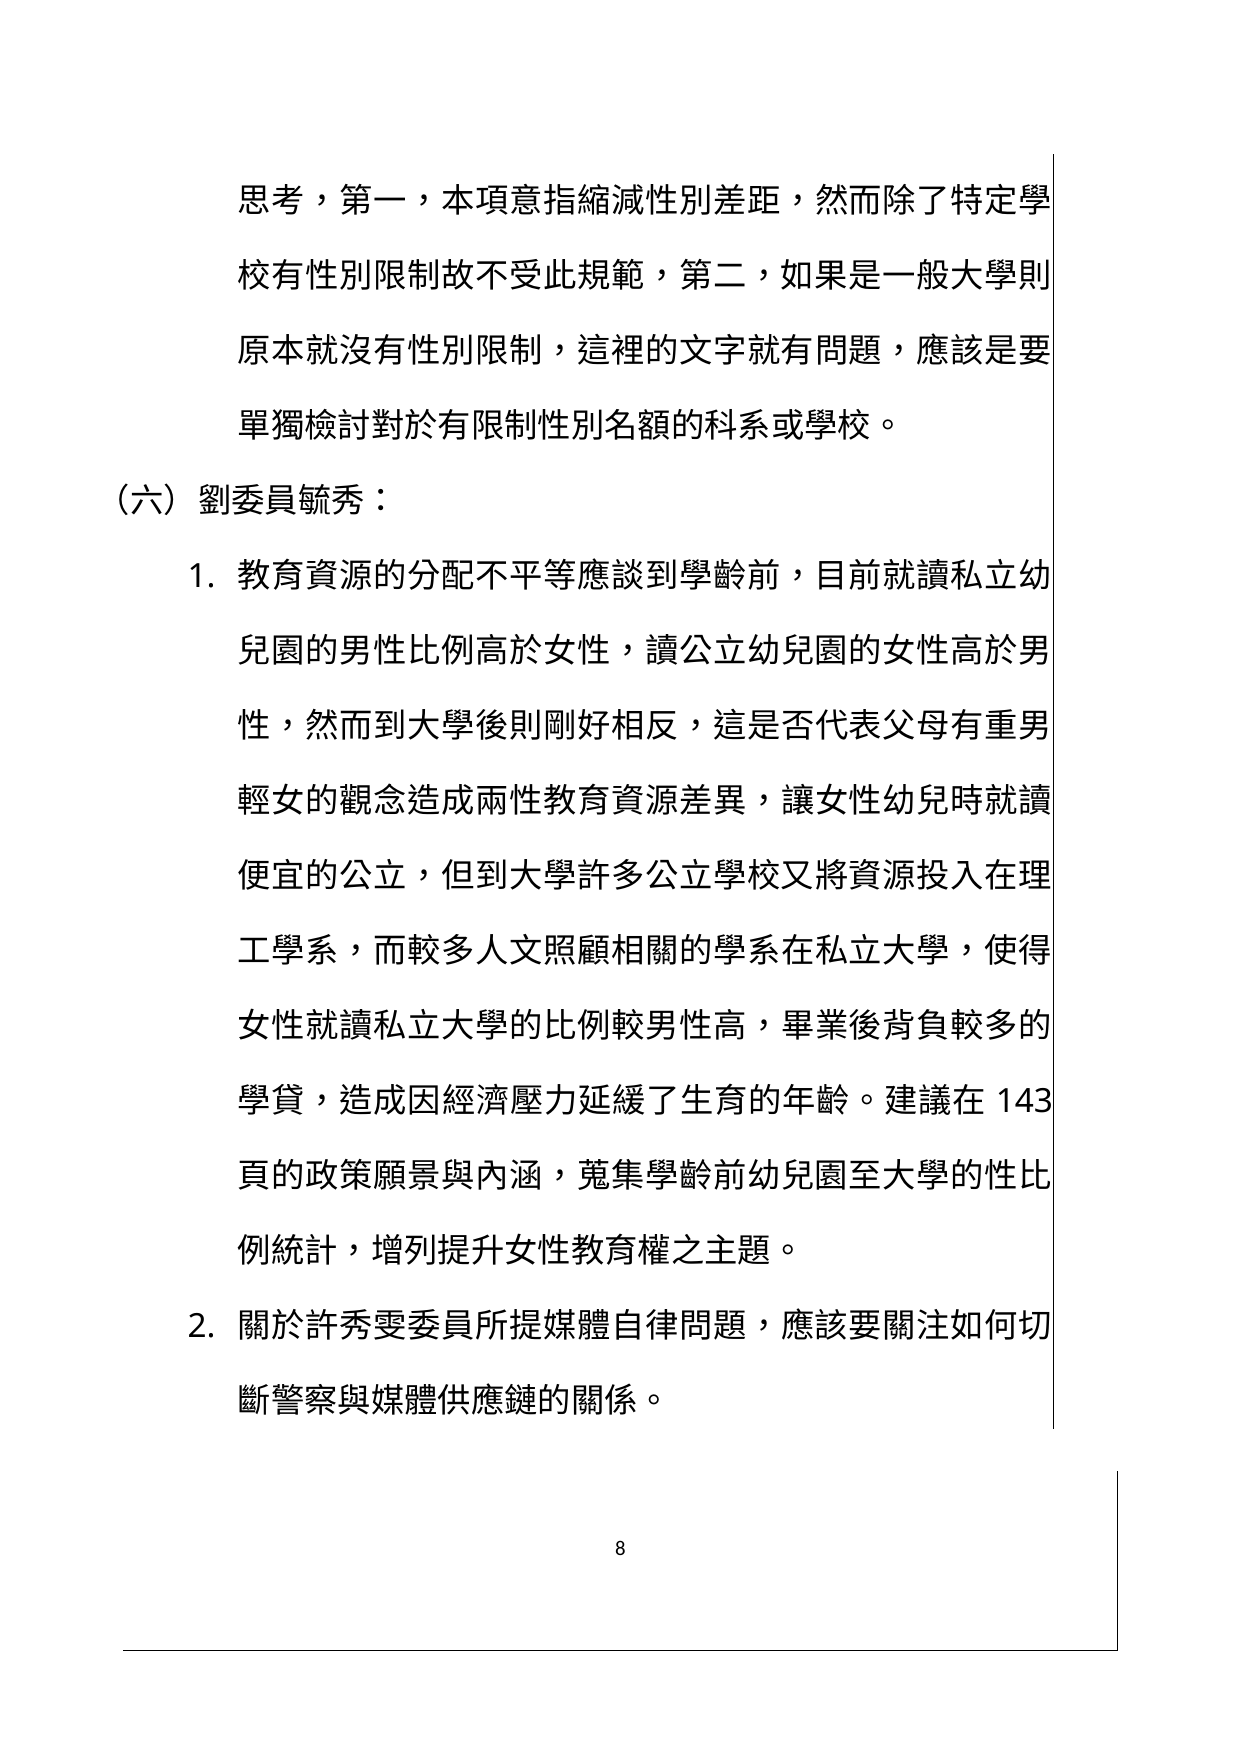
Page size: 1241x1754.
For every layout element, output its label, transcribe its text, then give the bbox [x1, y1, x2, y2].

list 關於許秀雯委員所提媒體自律問題，應該要關注如何切斷警察與媒體供應鏈的關係。 [187, 1279, 1053, 1429]
list 劉委員毓秀： [187, 454, 1053, 529]
list 思考，第一，本項意指縮減性別差距，然而除了特定學校有性別限制故不受此規範，第二，如果是一般大學則原本就沒有性別限制，這裡的文字就有問題，應該是要單獨檢討對於有限制性別名額的科系或學校。 [187, 154, 1053, 454]
list 教育資源的分配不平等應談到學齡前，目前就讀私立幼兒園的男性比例高於女性，讀公立幼兒園的女性高於男性，然而到大學後則剛好相反，這是否代表父母有重男輕女的觀念造成兩性教育資源差異，讓女性幼兒時就讀便宜的公立，但到大學許多公立學校又將資源投入在理工學系，而較多人文照顧相關的學系在私立大學，使得女性就讀私立大學的比例較男性高，畢業後背負較多的學貸，造成因經濟壓力延緩了生育的年齡。建議在143頁的政策願景與內涵，蒐集學齡前幼兒園至大學的性比例統計，增列提升女性教育權之主題。 [187, 529, 1053, 1279]
